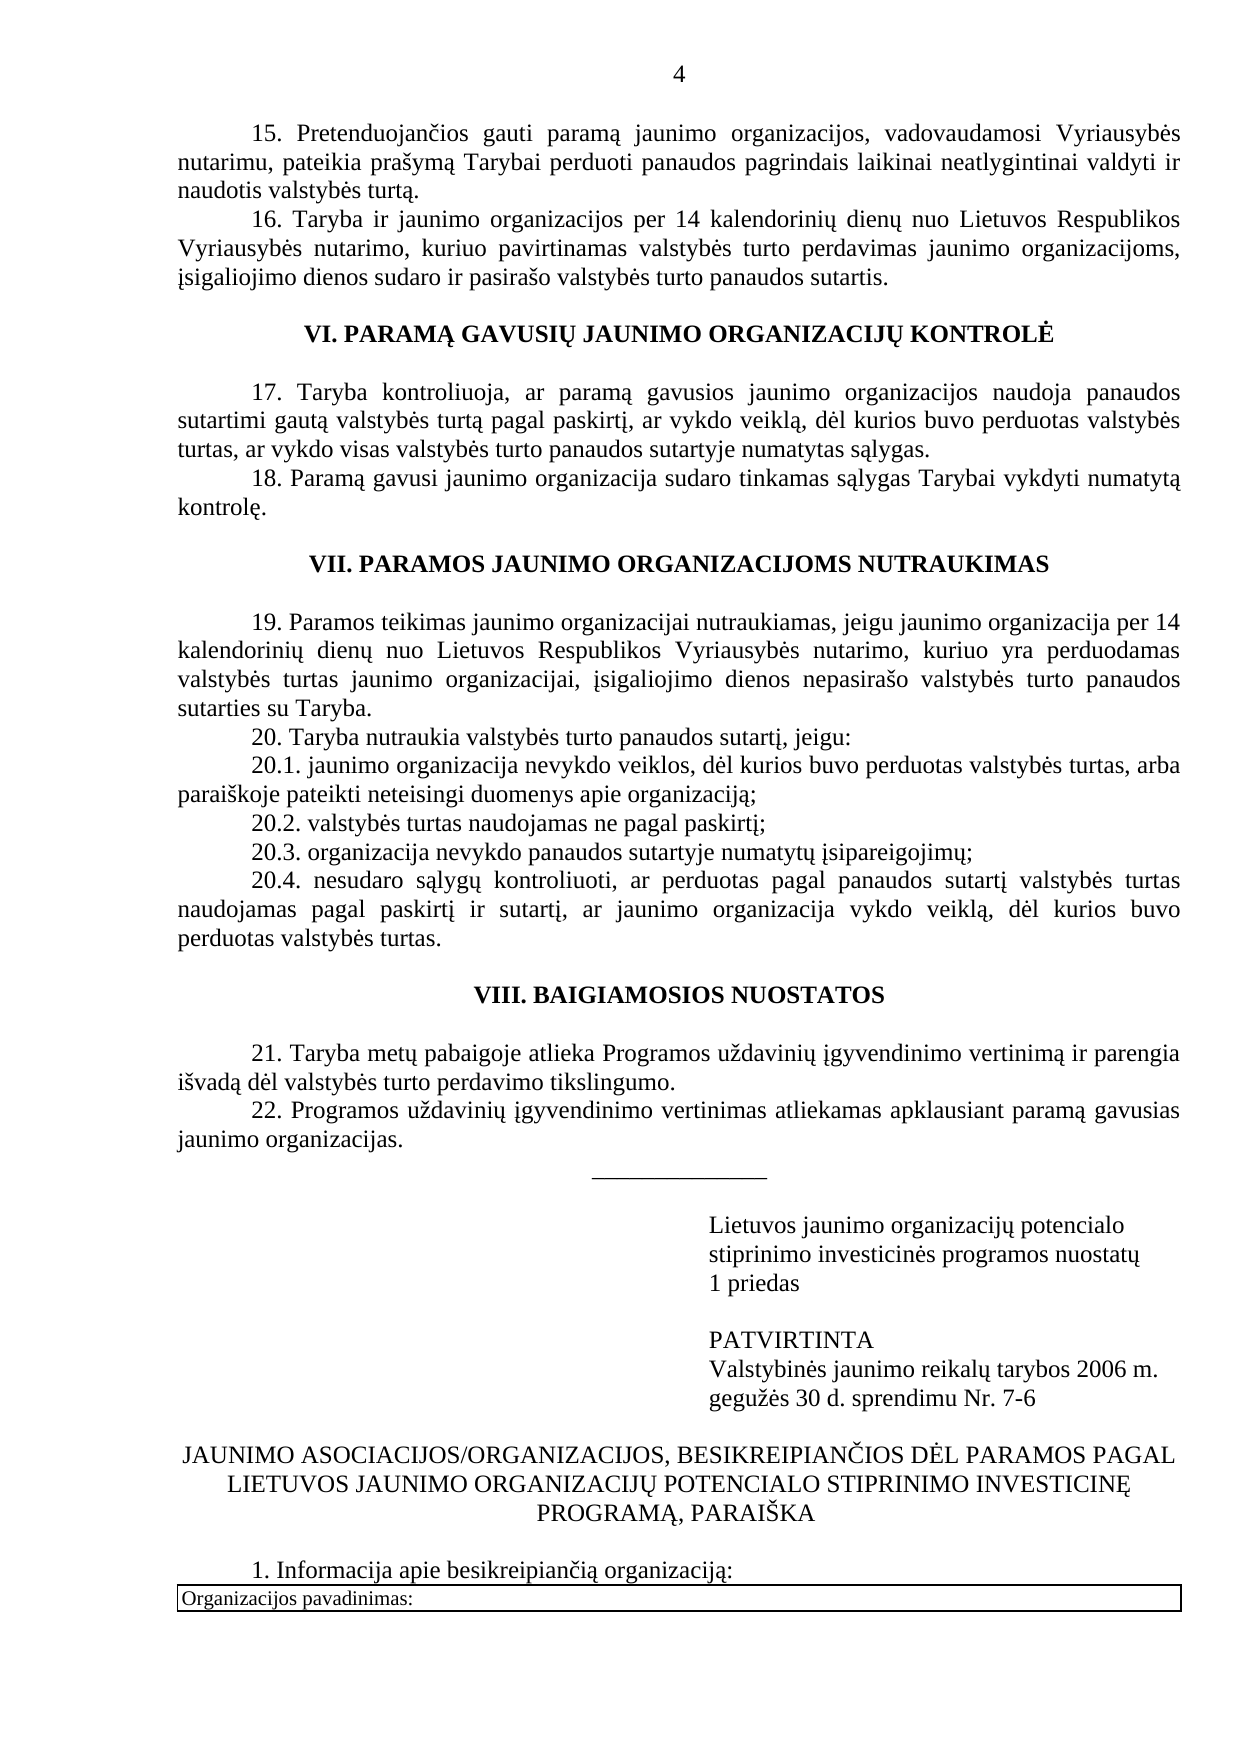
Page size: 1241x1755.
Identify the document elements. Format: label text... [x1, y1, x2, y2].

text gegužės 30 d. sprendimu Nr. 7-6 [177, 1383, 1181, 1412]
text 1 priedas [177, 1268, 1181, 1297]
text JAUNIMO ASOCIACIJOS/ORGANIZACIJOS, BESIKREIPIANČIOS DĖL PARAMOS PAGAL LIETUVOS JAUNIMO ORGANIZACIJŲ POTENCIALO STIPRINIMO INVESTICINĘ PROGRAMĄ, PARAIŠKA [177, 1441, 1181, 1527]
text 15. Pretenduojančios gauti paramą jaunimo organizacijos, vadovaudamosi Vyriausybės nutarimu, pateikia prašymą Tarybai perduoti panaudos pagrindais laikinai neatlygintinai valdyti ir naudotis valstybės turtą. [177, 118, 1181, 204]
text 18. Paramą gavusi jaunimo organizacija sudaro tinkamas sąlygas Tarybai vykdyti numatytą kontrolę. [177, 463, 1181, 521]
text 20.1. jaunimo organizacija nevykdo veiklos, dėl kurios buvo perduotas valstybės turtas, arba paraiškoje pateikti neteisingi duomenys apie organizaciją; [177, 751, 1181, 808]
text 19. Paramos teikimas jaunimo organizacijai nutraukiamas, jeigu jaunimo organizacija per 14 kalendorinių dienų nuo Lietuvos Respublikos Vyriausybės nutarimo, kuriuo yra perduodamas valstybės turtas jaunimo organizacijai, įsigaliojimo dienos nepasirašo valstybės turto panaudos sutarties su Taryba. [177, 607, 1181, 722]
text stiprinimo investicinės programos nuostatų [177, 1239, 1181, 1268]
text PATVIRTINTA [177, 1326, 1181, 1354]
text VII. PARAMOS JAUNIMO ORGANIZACIJOMS NUTRAUKIMAS [177, 549, 1181, 578]
text 20.2. valstybės turtas naudojamas ne pagal paskirtį; [177, 808, 1181, 837]
text Lietuvos jaunimo organizacijų potencialo [177, 1211, 1181, 1239]
text 21. Taryba metų pabaigoje atlieka Programos uždavinių įgyvendinimo vertinimą ir parengia išvadą dėl valstybės turto perdavimo tikslingumo. [177, 1038, 1181, 1096]
text 16. Taryba ir jaunimo organizacijos per 14 kalendorinių dienų nuo Lietuvos Respublikos Vyriausybės nutarimo, kuriuo pavirtinamas valstybės turto perdavimas jaunimo organizacijoms, įsigaliojimo dienos sudaro ir pasirašo valstybės turto panaudos sutartis. [177, 204, 1181, 291]
text 20.3. organizacija nevykdo panaudos sutartyje numatytų įsipareigojimų; [177, 837, 1181, 866]
text 1. Informacija apie besikreipiančią organizaciją: [177, 1556, 1181, 1584]
text VI. PARAMĄ GAVUSIŲ JAUNIMO ORGANIZACIJŲ KONTROLĖ [177, 319, 1181, 348]
text ______________ [177, 1153, 1181, 1182]
text Valstybinės jaunimo reikalų tarybos 2006 m. [177, 1354, 1181, 1383]
text 20. Taryba nutraukia valstybės turto panaudos sutartį, jeigu: [177, 722, 1181, 751]
text 22. Programos uždavinių įgyvendinimo vertinimas atliekamas apklausiant paramą gavusias jaunimo organizacijas. [177, 1096, 1181, 1153]
text 20.4. nesudaro sąlygų kontroliuoti, ar perduotas pagal panaudos sutartį valstybės turtas naudojamas pagal paskirtį ir sutartį, ar jaunimo organizacija vykdo veiklą, dėl kurios buvo perduotas valstybės turtas. [177, 866, 1181, 952]
text VIII. BAIGIAMOSIOS NUOSTATOS [177, 981, 1181, 1009]
text 17. Taryba kontroliuoja, ar paramą gavusios jaunimo organizacijos naudoja panaudos sutartimi gautą valstybės turtą pagal paskirtį, ar vykdo veiklą, dėl kurios buvo perduotas valstybės turtas, ar vykdo visas valstybės turto panaudos sutartyje numatytas sąlygas. [177, 377, 1181, 463]
